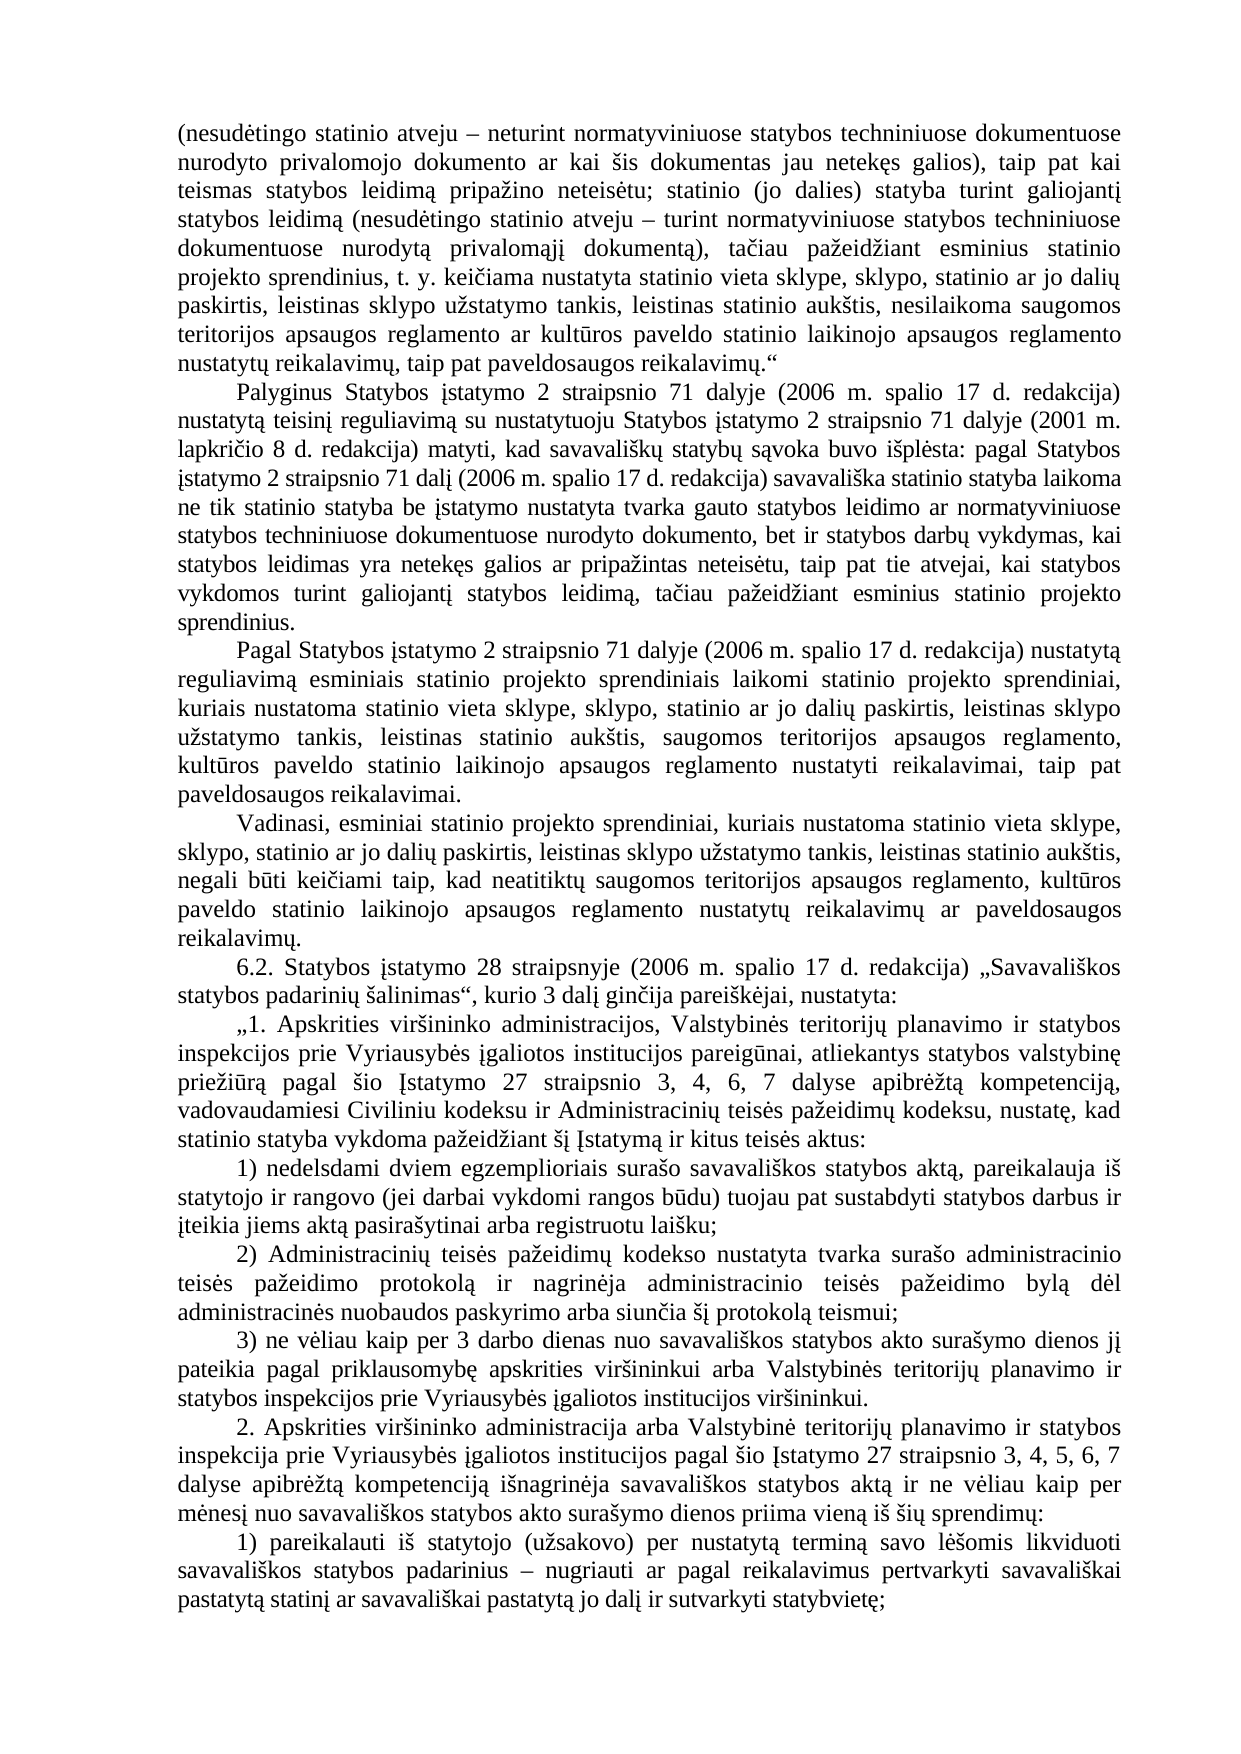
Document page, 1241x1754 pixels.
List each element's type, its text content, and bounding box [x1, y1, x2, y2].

text „1. Apskrities viršininko administracijos, Valstybinės teritorijų planavimo ir statybos inspekcijos prie Vyriausybės įgaliotos institucijos pareigūnai, atliekantys statybos valstybinę priežiūrą pagal šio Įstatymo 27 straipsnio 3, 4, 6, 7 dalyse apibrėžtą kompetenciją, vadovaudamiesi Civiliniu kodeksu ir Administracinių teisės pažeidimų kodeksu, nustatę, kad statinio statyba vykdoma pažeidžiant šį Įstatymą ir kitus teisės aktus: [177, 1009, 1122, 1153]
text Pagal Statybos įstatymo 2 straipsnio 71 dalyje (2006 m. spalio 17 d. redakcija) nustatytą reguliavimą esminiais statinio projekto sprendiniais laikomi statinio projekto sprendiniai, kuriais nustatoma statinio vieta sklype, sklypo, statinio ar jo dalių paskirtis, leistinas sklypo užstatymo tankis, leistinas statinio aukštis, saugomos teritorijos apsaugos reglamento, kultūros paveldo statinio laikinojo apsaugos reglamento nustatyti reikalavimai, taip pat paveldosaugos reikalavimai. [177, 636, 1122, 808]
text 3) ne vėliau kaip per 3 darbo dienas nuo savavališkos statybos akto surašymo dienos jį pateikia pagal priklausomybę apskrities viršininkui arba Valstybinės teritorijų planavimo ir statybos inspekcijos prie Vyriausybės įgaliotos institucijos viršininkui. [177, 1326, 1122, 1412]
text Palyginus Statybos įstatymo 2 straipsnio 71 dalyje (2006 m. spalio 17 d. redakcija) nustatytą teisinį reguliavimą su nustatytuoju Statybos įstatymo 2 straipsnio 71 dalyje (2001 m. lapkričio 8 d. redakcija) matyti, kad savavališkų statybų sąvoka buvo išplėsta: pagal Statybos įstatymo 2 straipsnio 71 dalį (2006 m. spalio 17 d. redakcija) savavališka statinio statyba laikoma ne tik statinio statyba be įstatymo nustatyta tvarka gauto statybos leidimo ar normatyviniuose statybos techniniuose dokumentuose nurodyto dokumento, bet ir statybos darbų vykdymas, kai statybos leidimas yra netekęs galios ar pripažintas neteisėtu, taip pat tie atvejai, kai statybos vykdomos turint galiojantį statybos leidimą, tačiau pažeidžiant esminius statinio projekto sprendinius. [177, 377, 1122, 636]
text 2. Apskrities viršininko administracija arba Valstybinė teritorijų planavimo ir statybos inspekcija prie Vyriausybės įgaliotos institucijos pagal šio Įstatymo 27 straipsnio 3, 4, 5, 6, 7 dalyse apibrėžtą kompetenciją išnagrinėja savavališkos statybos aktą ir ne vėliau kaip per mėnesį nuo savavališkos statybos akto surašymo dienos priima vieną iš šių sprendimų: [177, 1412, 1122, 1527]
text 6.2. Statybos įstatymo 28 straipsnyje (2006 m. spalio 17 d. redakcija) „Savavališkos statybos padarinių šalinimas“, kurio 3 dalį ginčija pareiškėjai, nustatyta: [177, 952, 1122, 1009]
text 1) pareikalauti iš statytojo (užsakovo) per nustatytą terminą savo lėšomis likviduoti savavališkos statybos padarinius – nugriauti ar pagal reikalavimus pertvarkyti savavališkai pastatytą statinį ar savavališkai pastatytą jo dalį ir sutvarkyti statybvietę; [177, 1527, 1122, 1613]
text 1) nedelsdami dviem egzemplioriais surašo savavališkos statybos aktą, pareikalauja iš statytojo ir rangovo (jei darbai vykdomi rangos būdu) tuojau pat sustabdyti statybos darbus ir įteikia jiems aktą pasirašytinai arba registruotu laišku; [177, 1153, 1122, 1239]
text Vadinasi, esminiai statinio projekto sprendiniai, kuriais nustatoma statinio vieta sklype, sklypo, statinio ar jo dalių paskirtis, leistinas sklypo užstatymo tankis, leistinas statinio aukštis, negali būti keičiami taip, kad neatitiktų saugomos teritorijos apsaugos reglamento, kultūros paveldo statinio laikinojo apsaugos reglamento nustatytų reikalavimų ar paveldosaugos reikalavimų. [177, 808, 1122, 952]
text 2) Administracinių teisės pažeidimų kodekso nustatyta tvarka surašo administracinio teisės pažeidimo protokolą ir nagrinėja administracinio teisės pažeidimo bylą dėl administracinės nuobaudos paskyrimo arba siunčia šį protokolą teismui; [177, 1239, 1122, 1326]
text (nesudėtingo statinio atveju – neturint normatyviniuose statybos techniniuose dokumentuose nurodyto privalomojo dokumento ar kai šis dokumentas jau netekęs galios), taip pat kai teismas statybos leidimą pripažino neteisėtu; statinio (jo dalies) statyba turint galiojantį statybos leidimą (nesudėtingo statinio atveju – turint normatyviniuose statybos techniniuose dokumentuose nurodytą privalomąjį dokumentą), tačiau pažeidžiant esminius statinio projekto sprendinius, t. y. keičiama nustatyta statinio vieta sklype, sklypo, statinio ar jo dalių paskirtis, leistinas sklypo užstatymo tankis, leistinas statinio aukštis, nesilaikoma saugomos teritorijos apsaugos reglamento ar kultūros paveldo statinio laikinojo apsaugos reglamento nustatytų reikalavimų, taip pat paveldosaugos reikalavimų.“ [177, 118, 1122, 377]
